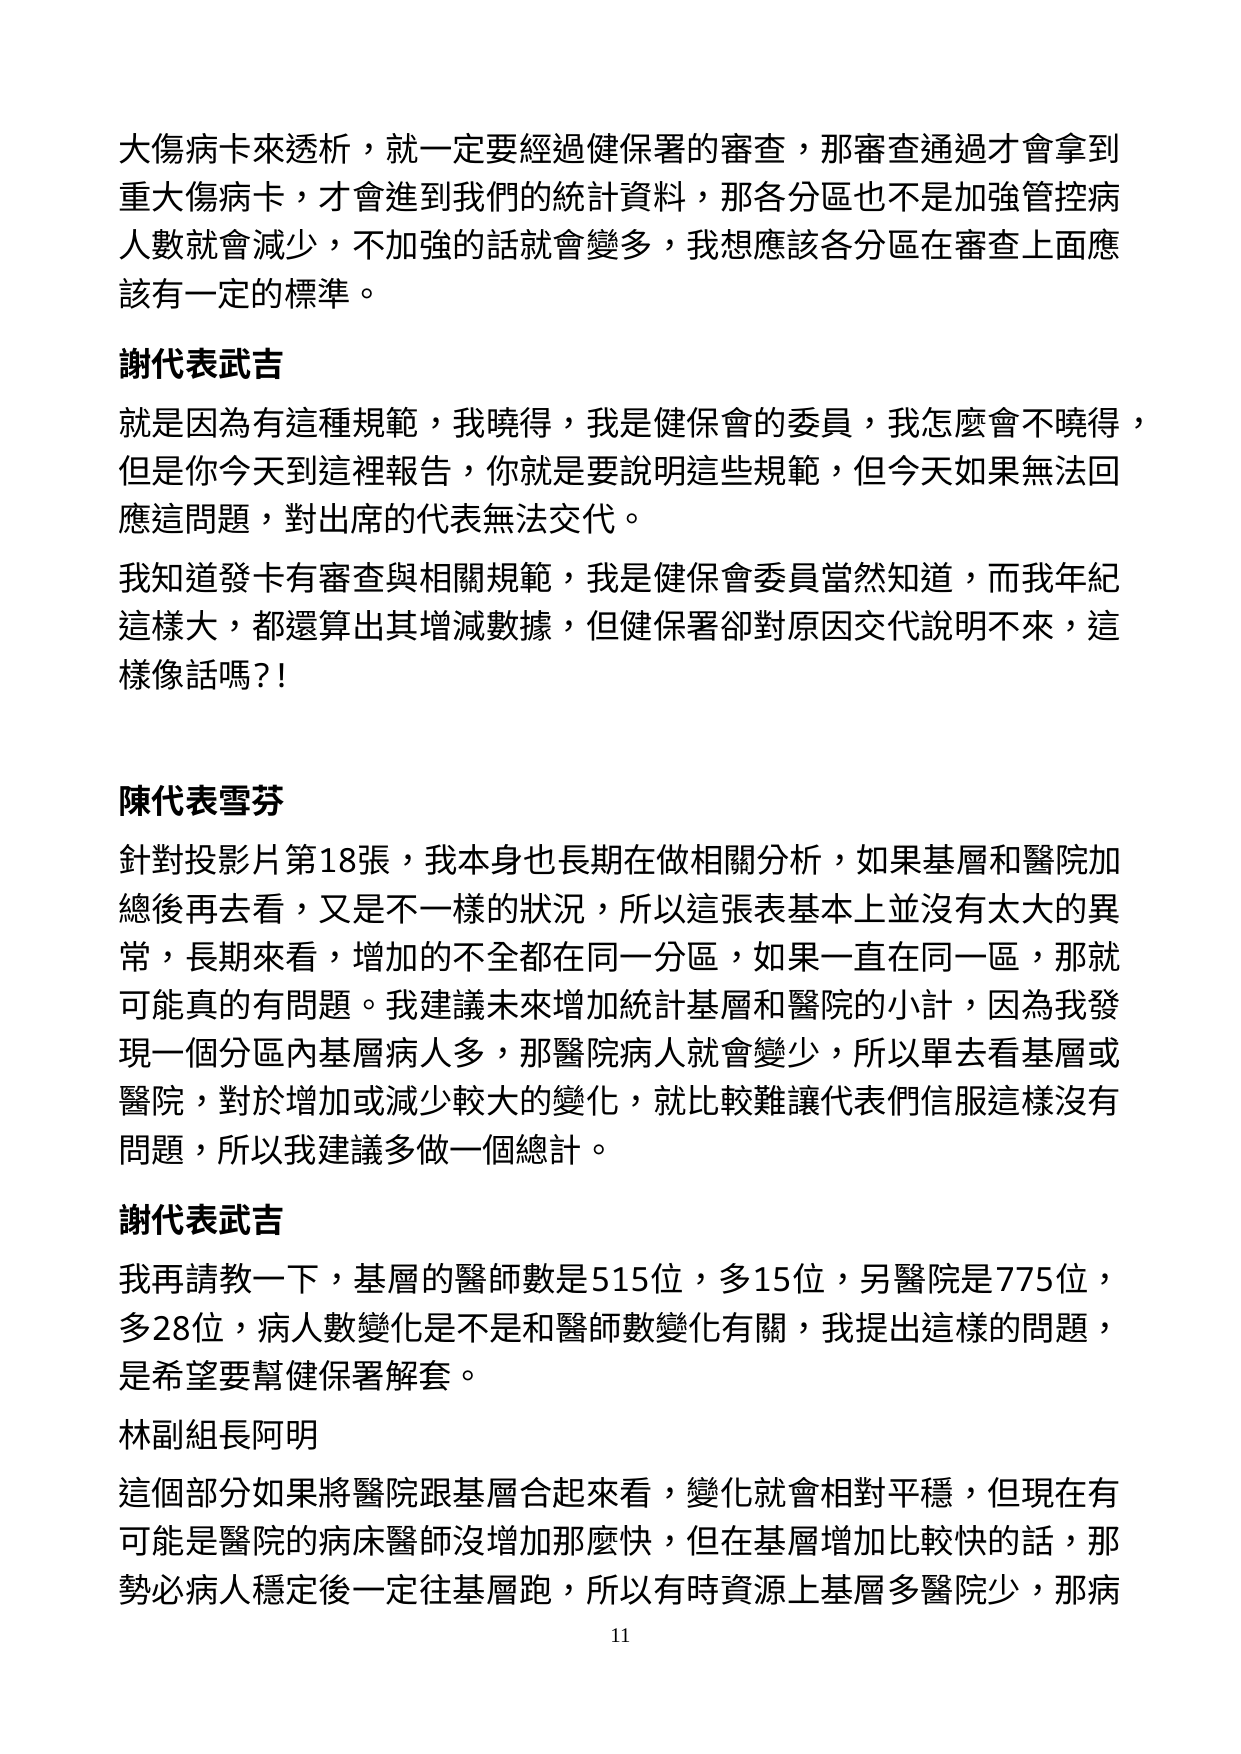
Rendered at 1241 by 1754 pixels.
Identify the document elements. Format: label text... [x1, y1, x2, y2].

text 這個部分如果將醫院跟基層合起來看，變化就會相對平穩，但現在有可能是醫院的病床醫師沒增加那麼快，但在基層增加比較快的話，那勢必病人穩定後一定往基層跑，所以有時資源上基層多醫院少，那病 [118, 1467, 1122, 1612]
text 陳代表雪芬 [118, 771, 1122, 823]
text 我再請教一下，基層的醫師數是515位，多15位，另醫院是775位，多28位，病人數變化是不是和醫師數變化有關，我提出這樣的問題，是希望要幫健保署解套。 [118, 1253, 1122, 1398]
text 謝代表武吉 [118, 334, 1122, 386]
text 我知道發卡有審查與相關規範，我是健保會委員當然知道，而我年紀這樣大，都還算出其增減數據，但健保署卻對原因交代說明不來，這樣像話嗎?! [118, 552, 1122, 697]
text 大傷病卡來透析，就一定要經過健保署的審查，那審查通過才會拿到重大傷病卡，才會進到我們的統計資料，那各分區也不是加強管控病人數就會減少，不加強的話就會變多，我想應該各分區在審查上面應該有一定的標準。 [118, 123, 1122, 316]
text 謝代表武吉 [118, 1190, 1122, 1242]
text 就是因為有這種規範，我曉得，我是健保會的委員，我怎麼會不曉得，但是你今天到這裡報告，你就是要說明這些規範，但今天如果無法回應這問題，對出席的代表無法交代。 [118, 397, 1122, 541]
text 林副組長阿明 [118, 1408, 1122, 1457]
text 針對投影片第18張，我本身也長期在做相關分析，如果基層和醫院加總後再去看，又是不一樣的狀況，所以這張表基本上並沒有太大的異常，長期來看，增加的不全都在同一分區，如果一直在同一區，那就可能真的有問題。我建議未來增加統計基層和醫院的小計，因為我發現一個分區內基層病人多，那醫院病人就會變少，所以單去看基層或醫院，對於增加或減少較大的變化，就比較難讓代表們信服這樣沒有問題，所以我建議多做一個總計。 [118, 834, 1122, 1172]
